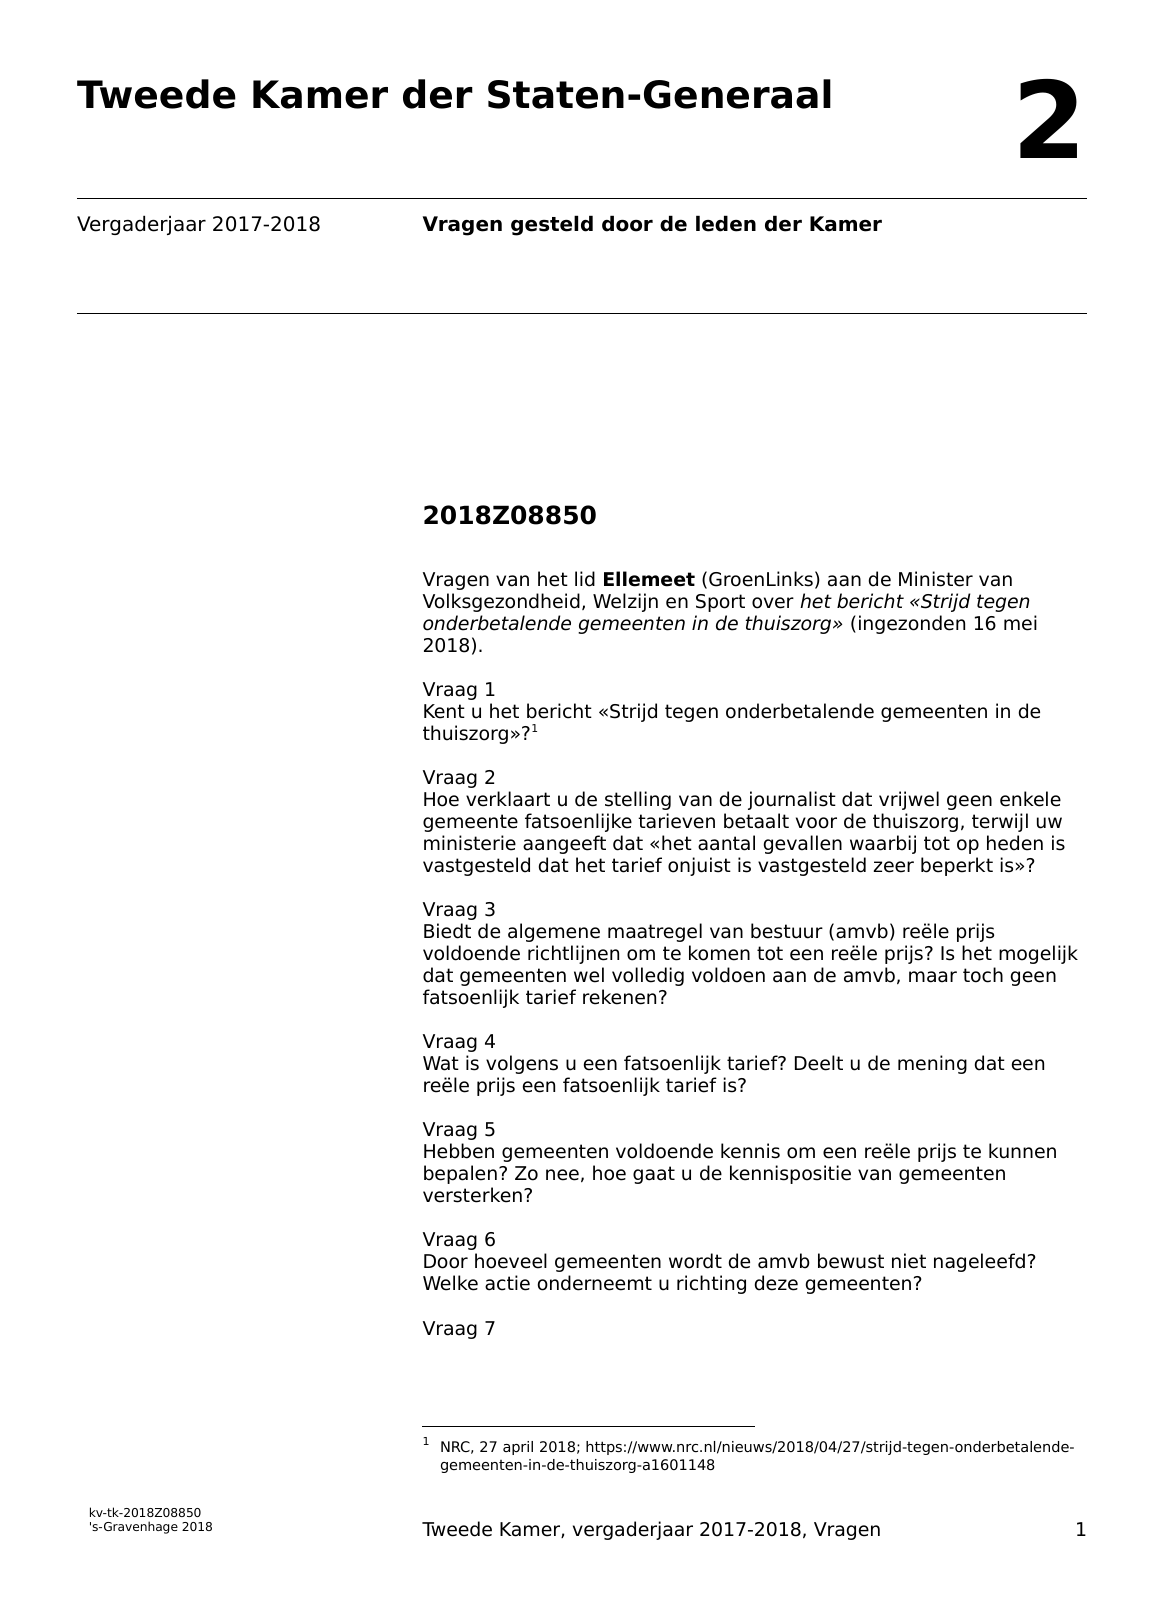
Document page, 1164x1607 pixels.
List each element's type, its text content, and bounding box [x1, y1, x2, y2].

table_header Tweede Kamer der Staten-Generaal [77, 59, 886, 198]
text Door hoeveel gemeenten wordt de amvb bewust niet nageleefd? Welke actie onderneemt u richting deze gemeenten? [422, 1251, 1087, 1295]
table_cell Vragen gesteld door de leden der Kamer [422, 199, 1087, 313]
text Biedt de algemene maatregel van bestuur (amvb) reële prijs voldoende richtlijnen om te komen tot een reële prijs? Is het mogelijk dat gemeenten wel volledig voldoen aan de amvb, maar toch geen fatsoenlijk tarief rekenen? [422, 921, 1087, 1009]
text Kent u het bericht «Strijd tegen onderbetalende gemeenten in de thuiszorg»? [422, 701, 1087, 745]
text Vraag 5 [422, 1119, 1087, 1141]
text Wat is volgens u een fatsoenlijk tarief? Deelt u de mening dat een reële prijs een fatsoenlijk tarief is? [422, 1053, 1087, 1097]
text NRC, 27 april 2018; https://www.nrc.nl/nieuws/2018/04/27/strijd-tegen-onderbetalende-gemeenten-in-de-thuiszorg-a1601148 [422, 1435, 1087, 1474]
text Vragen van het lid Ellemeet (GroenLinks) aan de Minister van Volksgezondheid, Welzijn en Sport over het bericht «Strijd tegen onderbetalende gemeenten in de thuiszorg» (ingezonden 16 mei 2018). [422, 569, 1087, 657]
text Vraag 1 [422, 679, 1087, 701]
text kv-tk-2018Z08850 [88, 1506, 323, 1520]
table_cell Vergaderjaar 2017-2018 [77, 199, 422, 313]
text Hoe verklaart u de stelling van de journalist dat vrijwel geen enkele gemeente fatsoenlijke tarieven betaalt voor de thuiszorg, terwijl uw ministerie aangeeft dat «het aantal gevallen waarbij tot op heden is vastgesteld dat het tarief onjuist is vastgesteld zeer beperkt is»? [422, 789, 1087, 877]
table_header 2 [886, 59, 1087, 198]
text 2018Z08850 [422, 501, 1087, 531]
text Vraag 2 [422, 767, 1087, 789]
text Hebben gemeenten voldoende kennis om een reële prijs te kunnen bepalen? Zo nee, hoe gaat u de kennispositie van gemeenten versterken? [422, 1141, 1087, 1207]
text Vraag 4 [422, 1031, 1087, 1053]
text Vraag 6 [422, 1229, 1087, 1251]
text Vraag 3 [422, 899, 1087, 921]
text 's-Gravenhage 2018 [88, 1520, 323, 1534]
text Vraag 7 [422, 1317, 1087, 1339]
